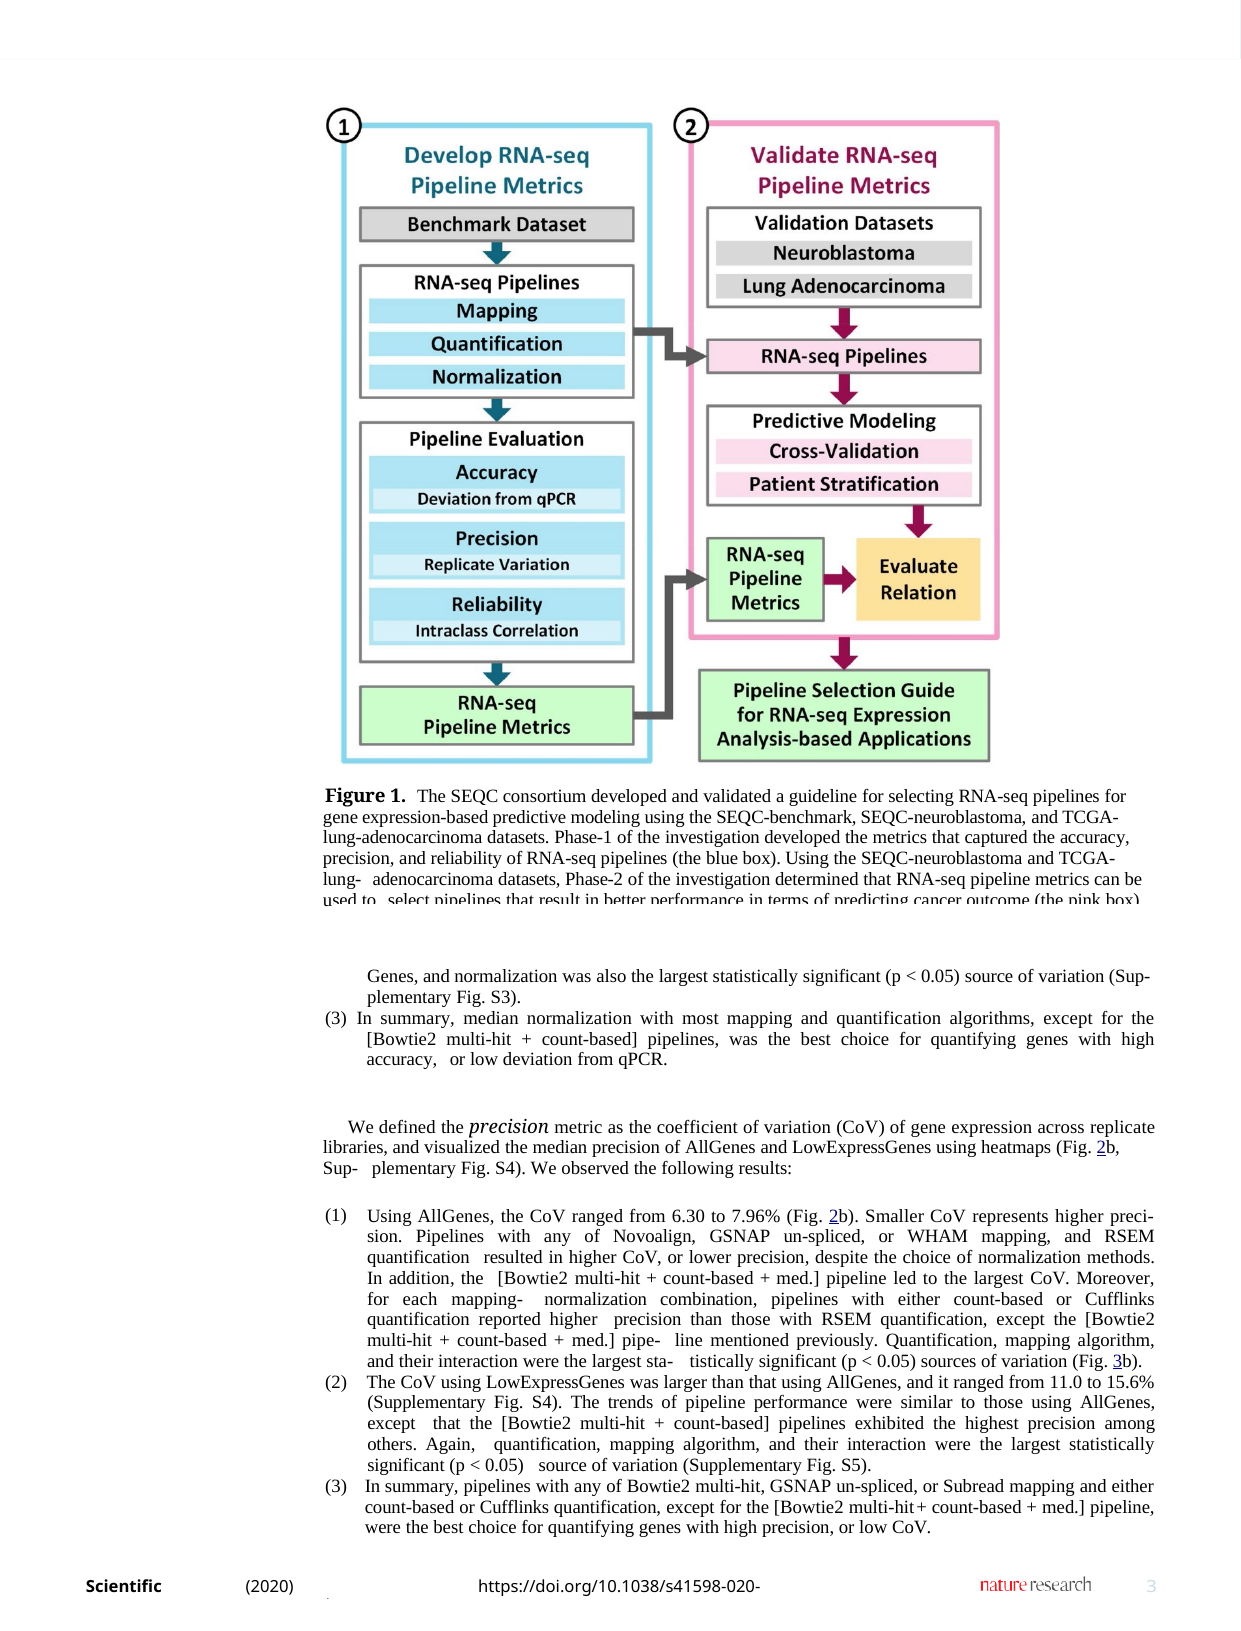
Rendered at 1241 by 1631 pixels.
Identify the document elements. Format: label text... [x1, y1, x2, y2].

text We defined the precision metric as the coefficient of variation (CoV) of gene expression across replicate [323, 1117, 1157, 1137]
text Using AllGenes, the CoV ranged from 6.30 to 7.96% (Fig. 2b). Smaller CoV represents higher preci- sion. Pipelines with any of Novoalign, GSNAP un-spliced, or WHAM mapping, and RSEM quantification resulted in higher CoV, or lower precision, despite the choice of normalization methods. In addition, the [Bowtie2 multi-hit + count-based + med.] pipeline led to the largest CoV. Moreover, for each mapping- normalization combination, pipelines with either count-based or Cufflinks quantification reported higher precision than those with RSEM quantification, except the [Bowtie2 multi-hit + count-based + med.] pipe- line mentioned previously. Quantification, mapping algorithm, and their interaction were the largest sta- tistically significant (p < 0.05) sources of variation (Fig. 3b). [367, 1206, 1155, 1371]
text Scientific Reports | [86, 1577, 221, 1598]
text The CoV using LowExpressGenes was larger than that using AllGenes, and it ranged from 11.0 to 15.6% (Supplementary Fig. S4). The trends of pipeline performance were similar to those using AllGenes, except that the [Bowtie2 multi-hit + count-based] pipelines exhibited the highest precision among others. Again, quantification, mapping algorithm, and their interaction were the largest statistically significant (p < 0.05) source of variation (Supplementary Fig. S5). [366, 1371, 1155, 1476]
text (2) [325, 1372, 349, 1392]
text https://doi.org/10.1038/s41598-020-74567-y [478, 1577, 786, 1598]
text Figure 1. The SEQC consortium developed and validated a guideline for selecting RNA-seq pipelines for [325, 786, 1154, 807]
text Genes, and normalization was also the largest statistically significant (p < 0.05) source of variation (Sup- plementary Fig. S3). [367, 966, 1155, 1007]
text (1) [325, 1206, 349, 1225]
text libraries, and visualized the median precision of AllGenes and LowExpressGenes using heatmaps (Fig. 2b, Sup- plementary Fig. S4). We observed the following results: [323, 1137, 1155, 1179]
text 3 [1146, 1577, 1156, 1596]
text (3) [325, 1476, 349, 1496]
text gene expression-based predictive modeling using the SEQC-benchmark, SEQC-neuroblastoma, and TCGA- lung-adenocarcinoma datasets. Phase-1 of the investigation developed the metrics that captured the accuracy, precision, and reliability of RNA-seq pipelines (the blue box). Using the SEQC-neuroblastoma and TCGA-lung- adenocarcinoma datasets, Phase-2 of the investigation determined that RNA-seq pipeline metrics can be used to select pipelines that result in better performance in terms of predicting cancer outcome (the pink box). [323, 807, 1152, 910]
text In summary, pipelines with any of Bowtie2 multi-hit, GSNAP un-spliced, or Subread mapping and either count-based or Cufflinks quantification, except for the [Bowtie2 multi-hit+ count-based + med.] pipeline, were the best choice for quantifying genes with high precision, or low CoV. [364, 1476, 1155, 1538]
text (3) In summary, median normalization with most mapping and quantification algorithms, except for the [Bowtie2 multi-hit + count-based] pipelines, was the best choice for quantifying genes with high accuracy, or low deviation from qPCR. [325, 1007, 1155, 1070]
text (2020) 10:17925 | [245, 1578, 366, 1598]
